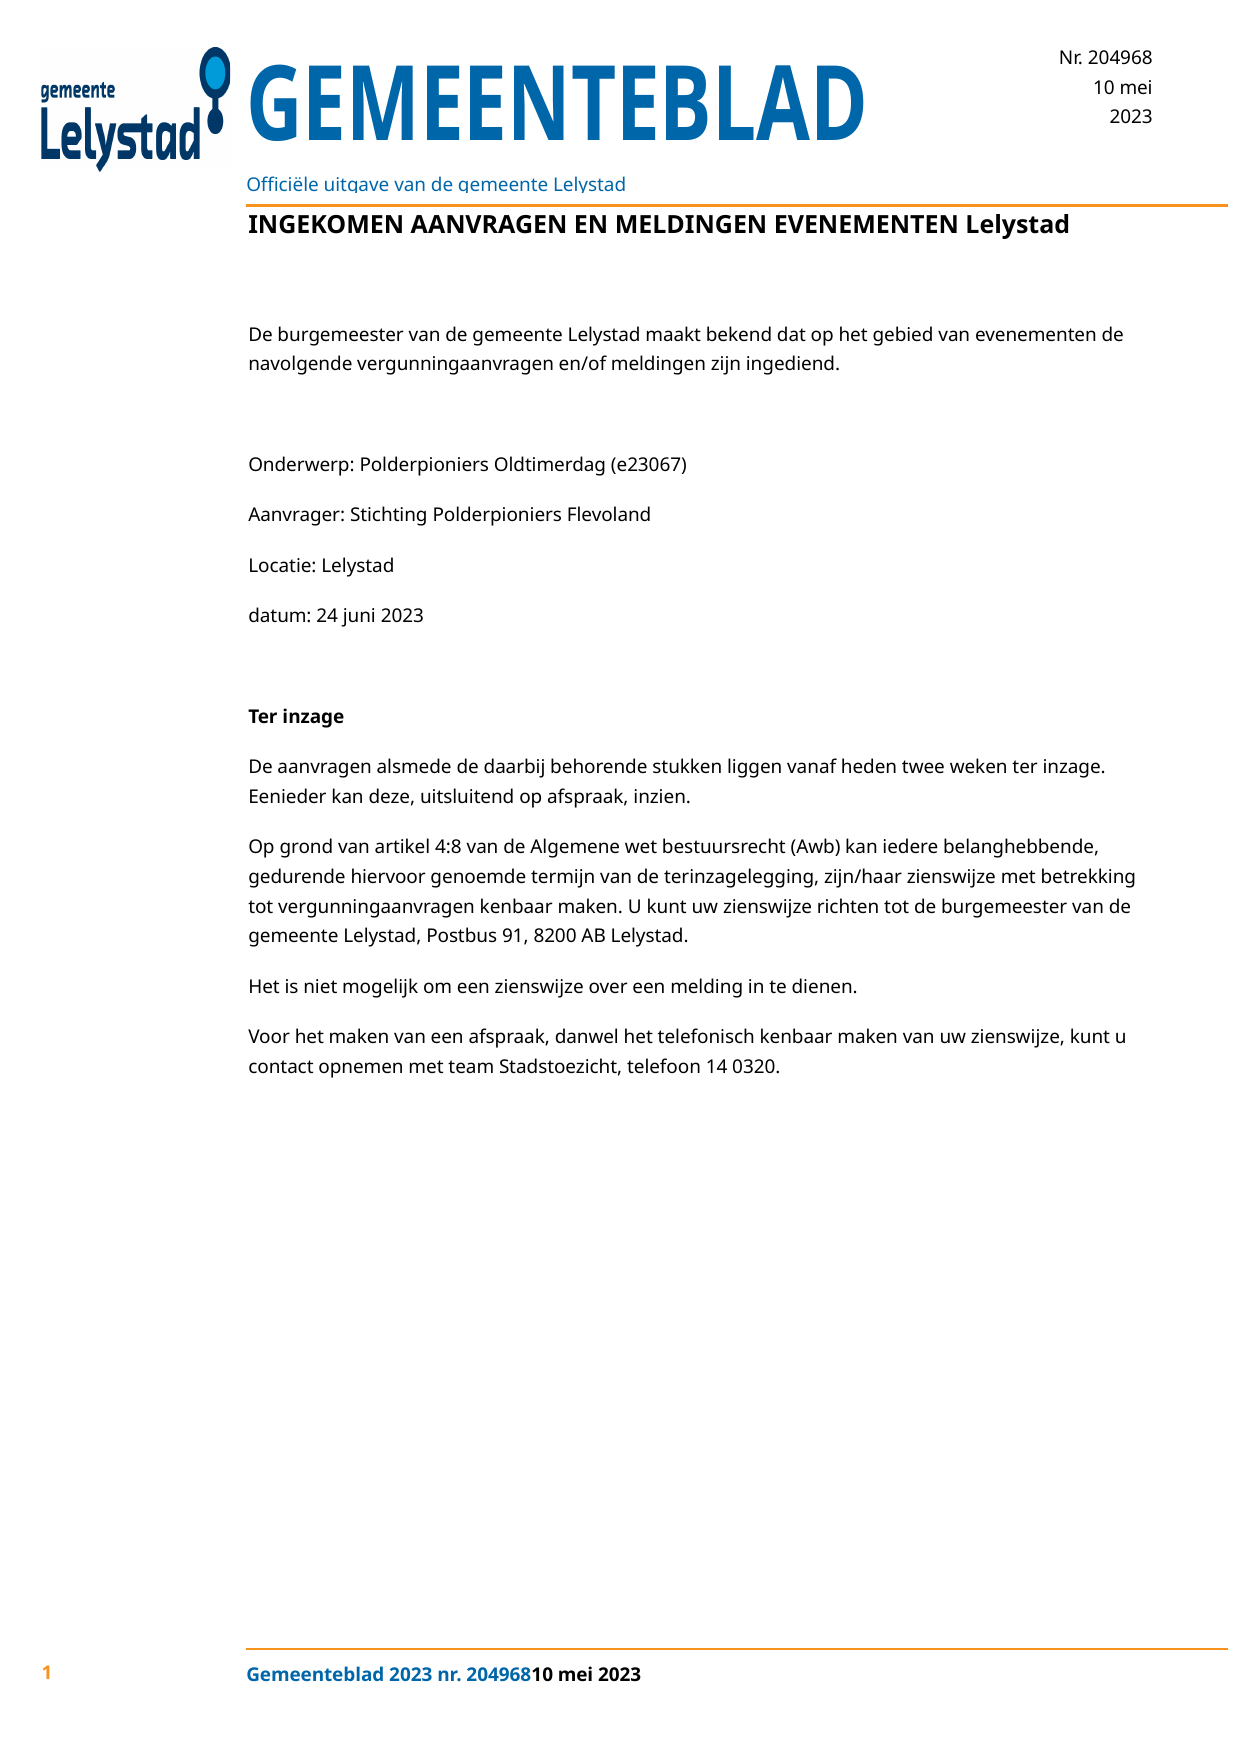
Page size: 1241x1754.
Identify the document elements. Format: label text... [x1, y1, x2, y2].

text Locatie: Lelystad [248, 552, 1152, 578]
text Aanvrager: Stichting Polderpioniers Flevoland [248, 502, 1152, 527]
text Voor het maken van een afspraak, danwel het telefonisch kenbaar maken van uw zienswijze, kunt u contact opnemen met team Stadstoezicht, telefoon 14 0320. [248, 1023, 1152, 1078]
text Het is niet mogelijk om een zienswijze over een melding in te dienen. [248, 973, 1152, 998]
picture [41, 47, 231, 172]
text INGEKOMEN AANVRAGEN EN MELDINGEN EVENEMENTEN Lelystad [248, 207, 1152, 241]
text datum: 24 juni 2023 [248, 602, 1152, 628]
text De burgemeester van de gemeente Lelystad maakt bekend dat op het gebied van evenementen de navolgende vergunningaanvragen en/of meldingen zijn ingediend. [248, 321, 1152, 376]
text De aanvragen alsmede de daarbij behorende stukken liggen vanaf heden twee weken ter inzage. Eenieder kan deze, uitsluitend op afspraak, inzien. [248, 754, 1152, 809]
text Onderwerp: Polderpioniers Oldtimerdag (e23067) [248, 451, 1152, 477]
text Ter inzage [248, 703, 1152, 729]
text Op grond van artikel 4:8 van de Algemene wet bestuursrecht (Awb) kan iedere belanghebbende, gedurende hiervoor genoemde termijn van de terinzagelegging, zijn/haar zienswijze met betrekking tot vergunningaanvragen kenbaar maken. U kunt uw zienswijze richten tot de burgemeester van de gemeente Lelystad, Postbus 91, 8200 AB Lelystad. [248, 834, 1152, 948]
